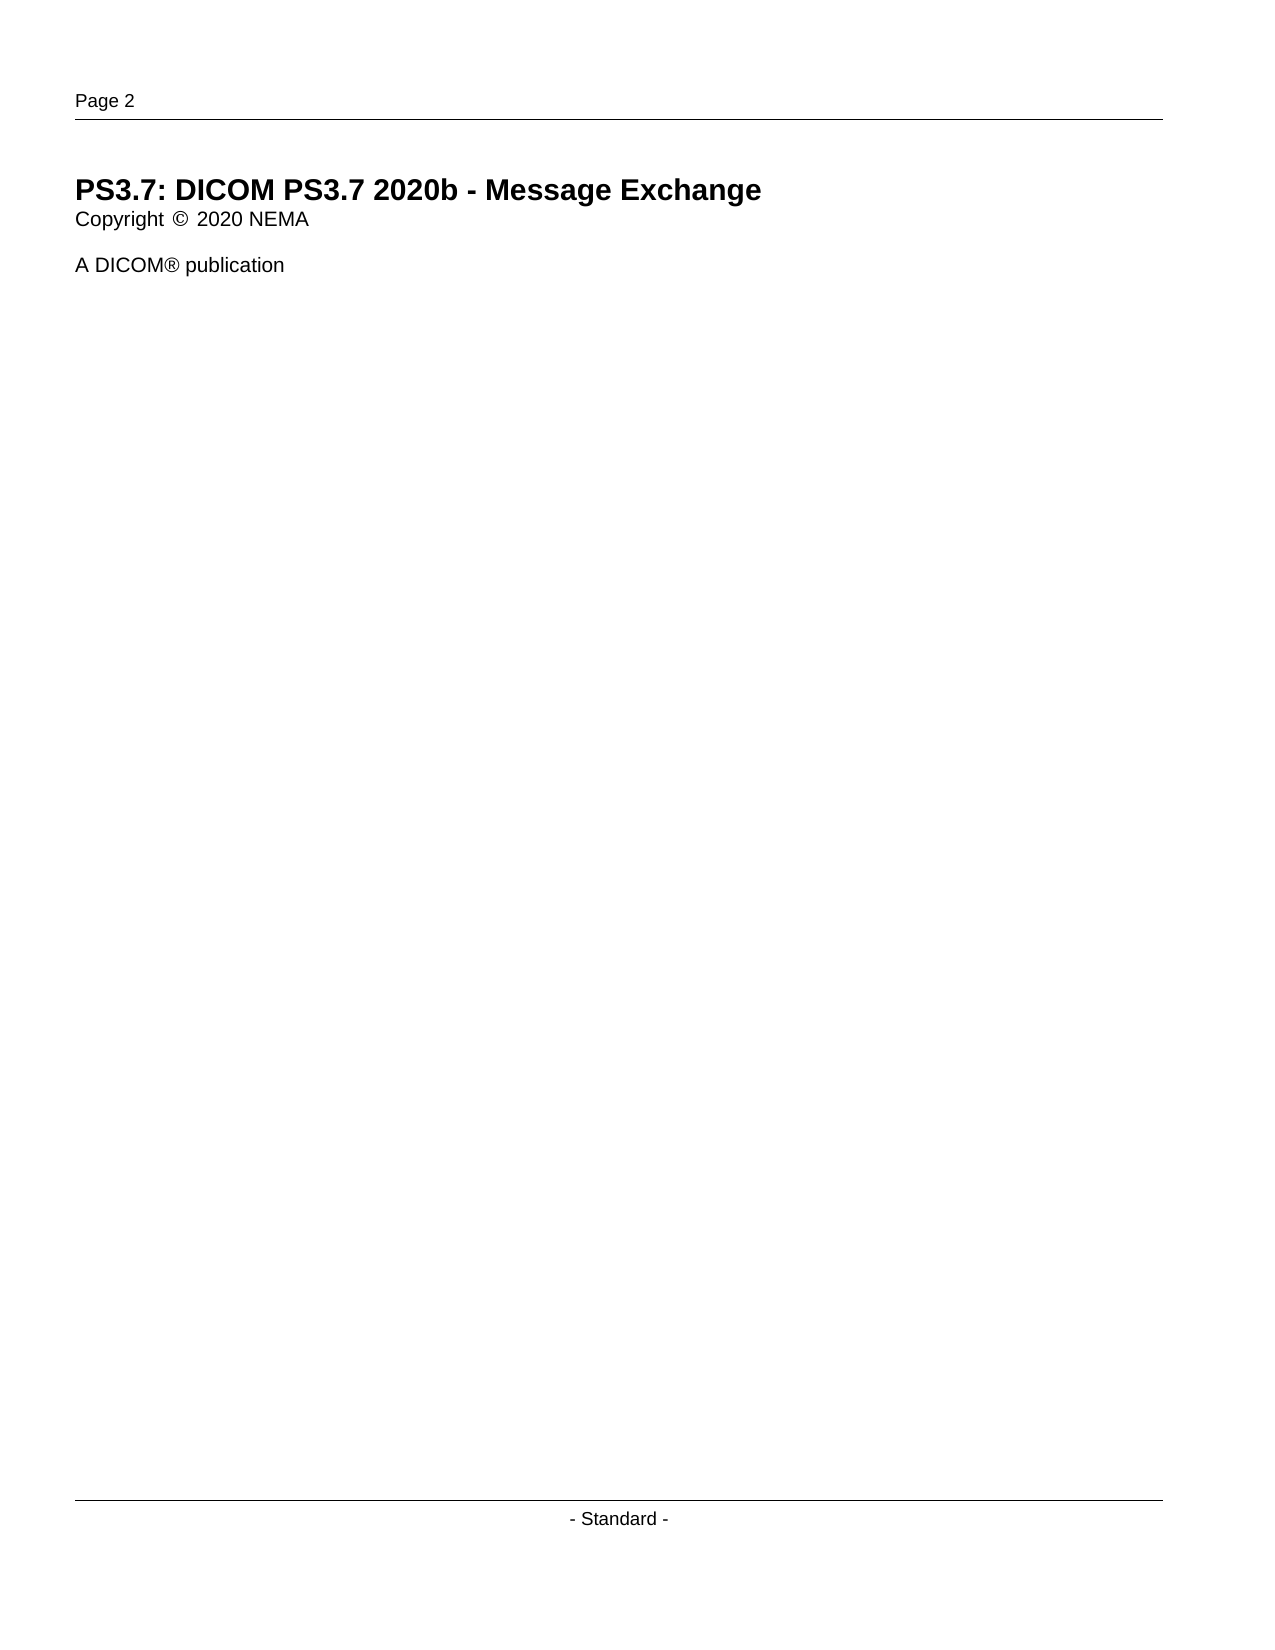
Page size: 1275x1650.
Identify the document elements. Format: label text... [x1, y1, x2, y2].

text Copyright © 2020 NEMA [75, 207, 1162, 232]
text A DICOM® publication [75, 252, 1162, 276]
text PS3.7: DICOM PS3.7 2020b - Message Exchange [75, 172, 1162, 207]
